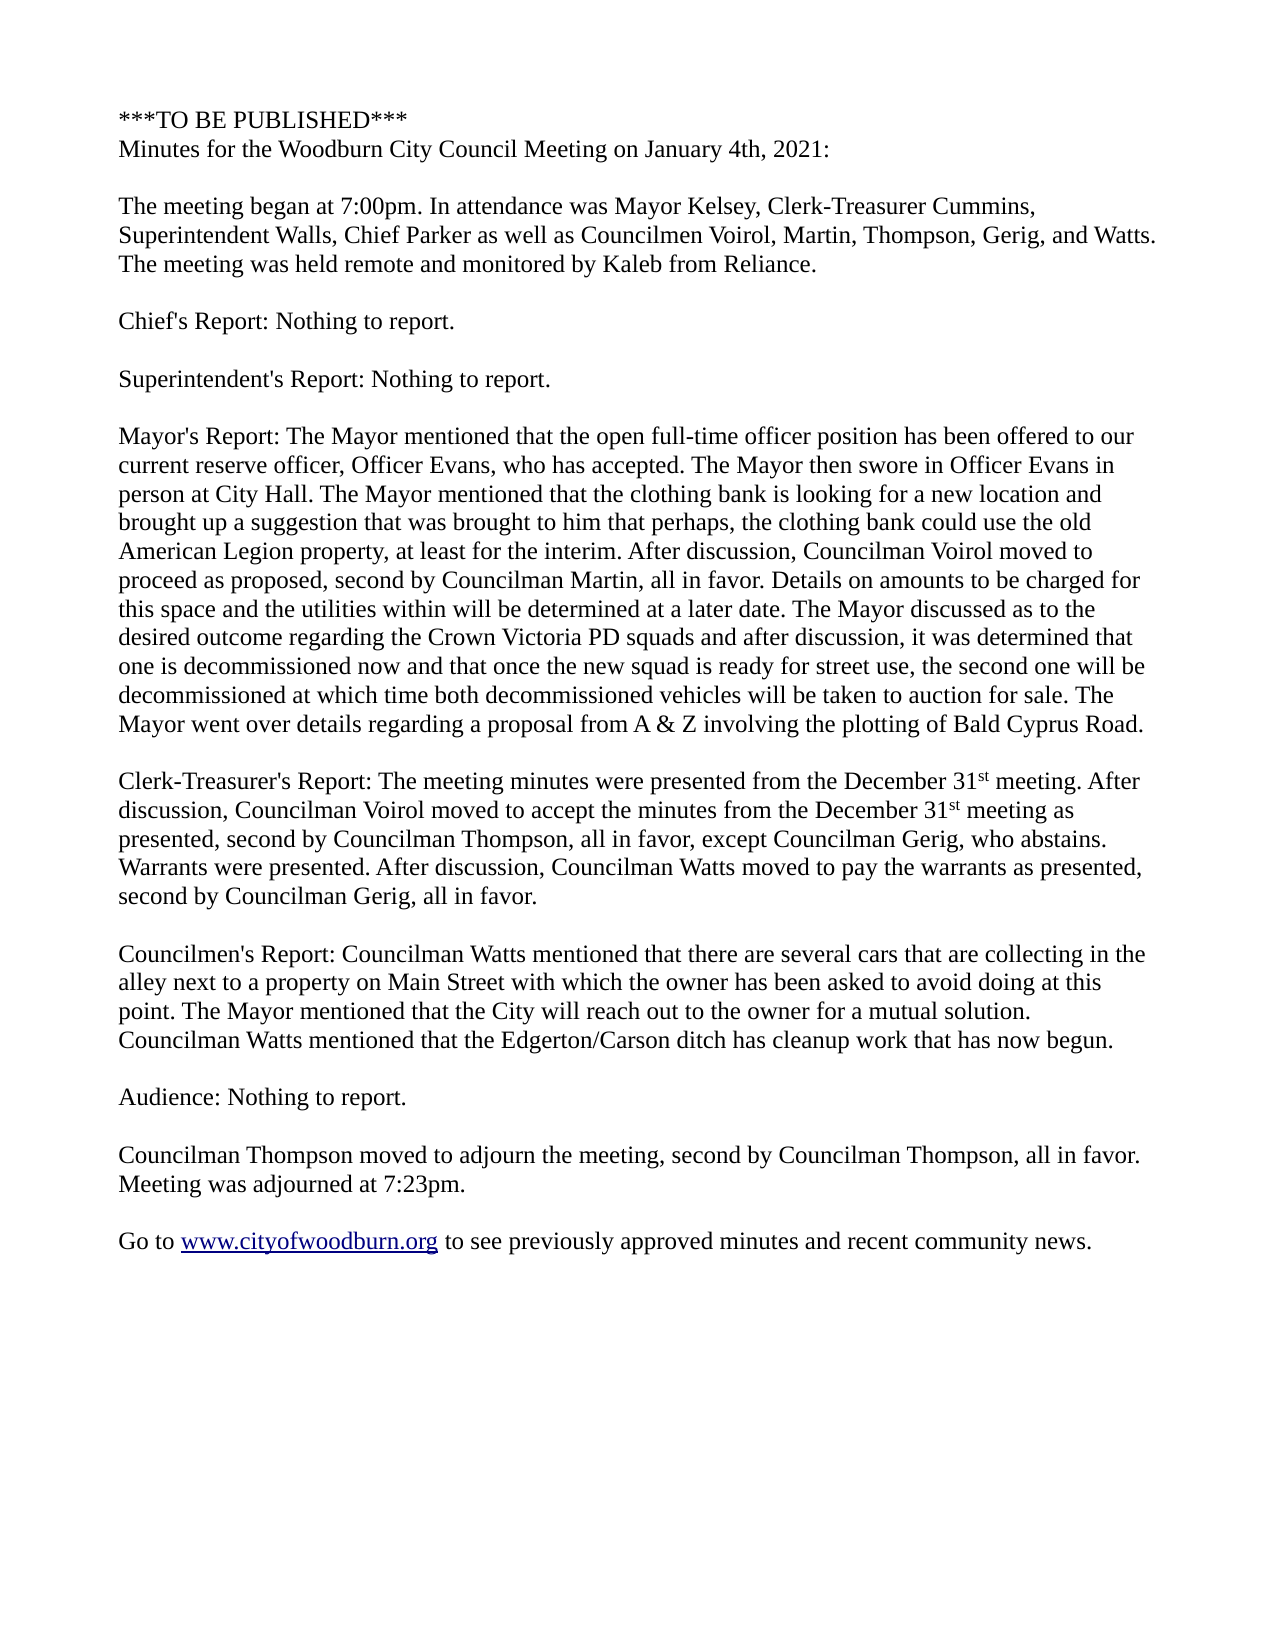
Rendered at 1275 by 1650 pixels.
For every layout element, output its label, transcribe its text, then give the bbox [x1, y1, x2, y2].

text The meeting began at 7:00pm. In attendance was Mayor Kelsey, Clerk-Treasurer Cummins, Superintendent Walls, Chief Parker as well as Councilmen Voirol, Martin, Thompson, Gerig, and Watts. The meeting was held remote and monitored by Kaleb from Reliance. [118, 191, 1157, 277]
text Clerk-Treasurer's Report: The meeting minutes were presented from the December 31st meeting. After discussion, Councilman Voirol moved to accept the minutes from the December 31st meeting as presented, second by Councilman Thompson, all in favor, except Councilman Gerig, who abstains. Warrants were presented. After discussion, Councilman Watts moved to pay the warrants as presented, second by Councilman Gerig, all in favor. [118, 766, 1157, 910]
text Superintendent's Report: Nothing to report. [118, 364, 1157, 392]
text Minutes for the Woodburn City Council Meeting on January 4th, 2021: [118, 134, 1157, 162]
text Councilmen's Report: Councilman Watts mentioned that there are several cars that are collecting in the alley next to a property on Main Street with which the owner has been asked to avoid doing at this point. The Mayor mentioned that the City will reach out to the owner for a mutual solution. Councilman Watts mentioned that the Edgerton/Carson ditch has cleanup work that has now begun. [118, 939, 1157, 1054]
text ***TO BE PUBLISHED*** [118, 105, 1157, 134]
text Chief's Report: Nothing to report. [118, 306, 1157, 335]
text Councilman Thompson moved to adjourn the meeting, second by Councilman Thompson, all in favor. Meeting was adjourned at 7:23pm. [118, 1140, 1157, 1197]
text Mayor's Report: The Mayor mentioned that the open full-time officer position has been offered to our current reserve officer, Officer Evans, who has accepted. The Mayor then swore in Officer Evans in person at City Hall. The Mayor mentioned that the clothing bank is looking for a new location and brought up a suggestion that was brought to him that perhaps, the clothing bank could use the old American Legion property, at least for the interim. After discussion, Councilman Voirol moved to proceed as proposed, second by Councilman Martin, all in favor. Details on amounts to be charged for this space and the utilities within will be determined at a later date. The Mayor discussed as to the desired outcome regarding the Crown Victoria PD squads and after discussion, it was determined that one is decommissioned now and that once the new squad is ready for street use, the second one will be decommissioned at which time both decommissioned vehicles will be taken to auction for sale. The Mayor went over details regarding a proposal from A & Z involving the plotting of Bald Cyprus Road. [118, 421, 1157, 737]
text Go to www.cityofwoodburn.org to see previously approved minutes and recent community news. [118, 1226, 1157, 1255]
text Audience: Nothing to report. [118, 1082, 1157, 1111]
